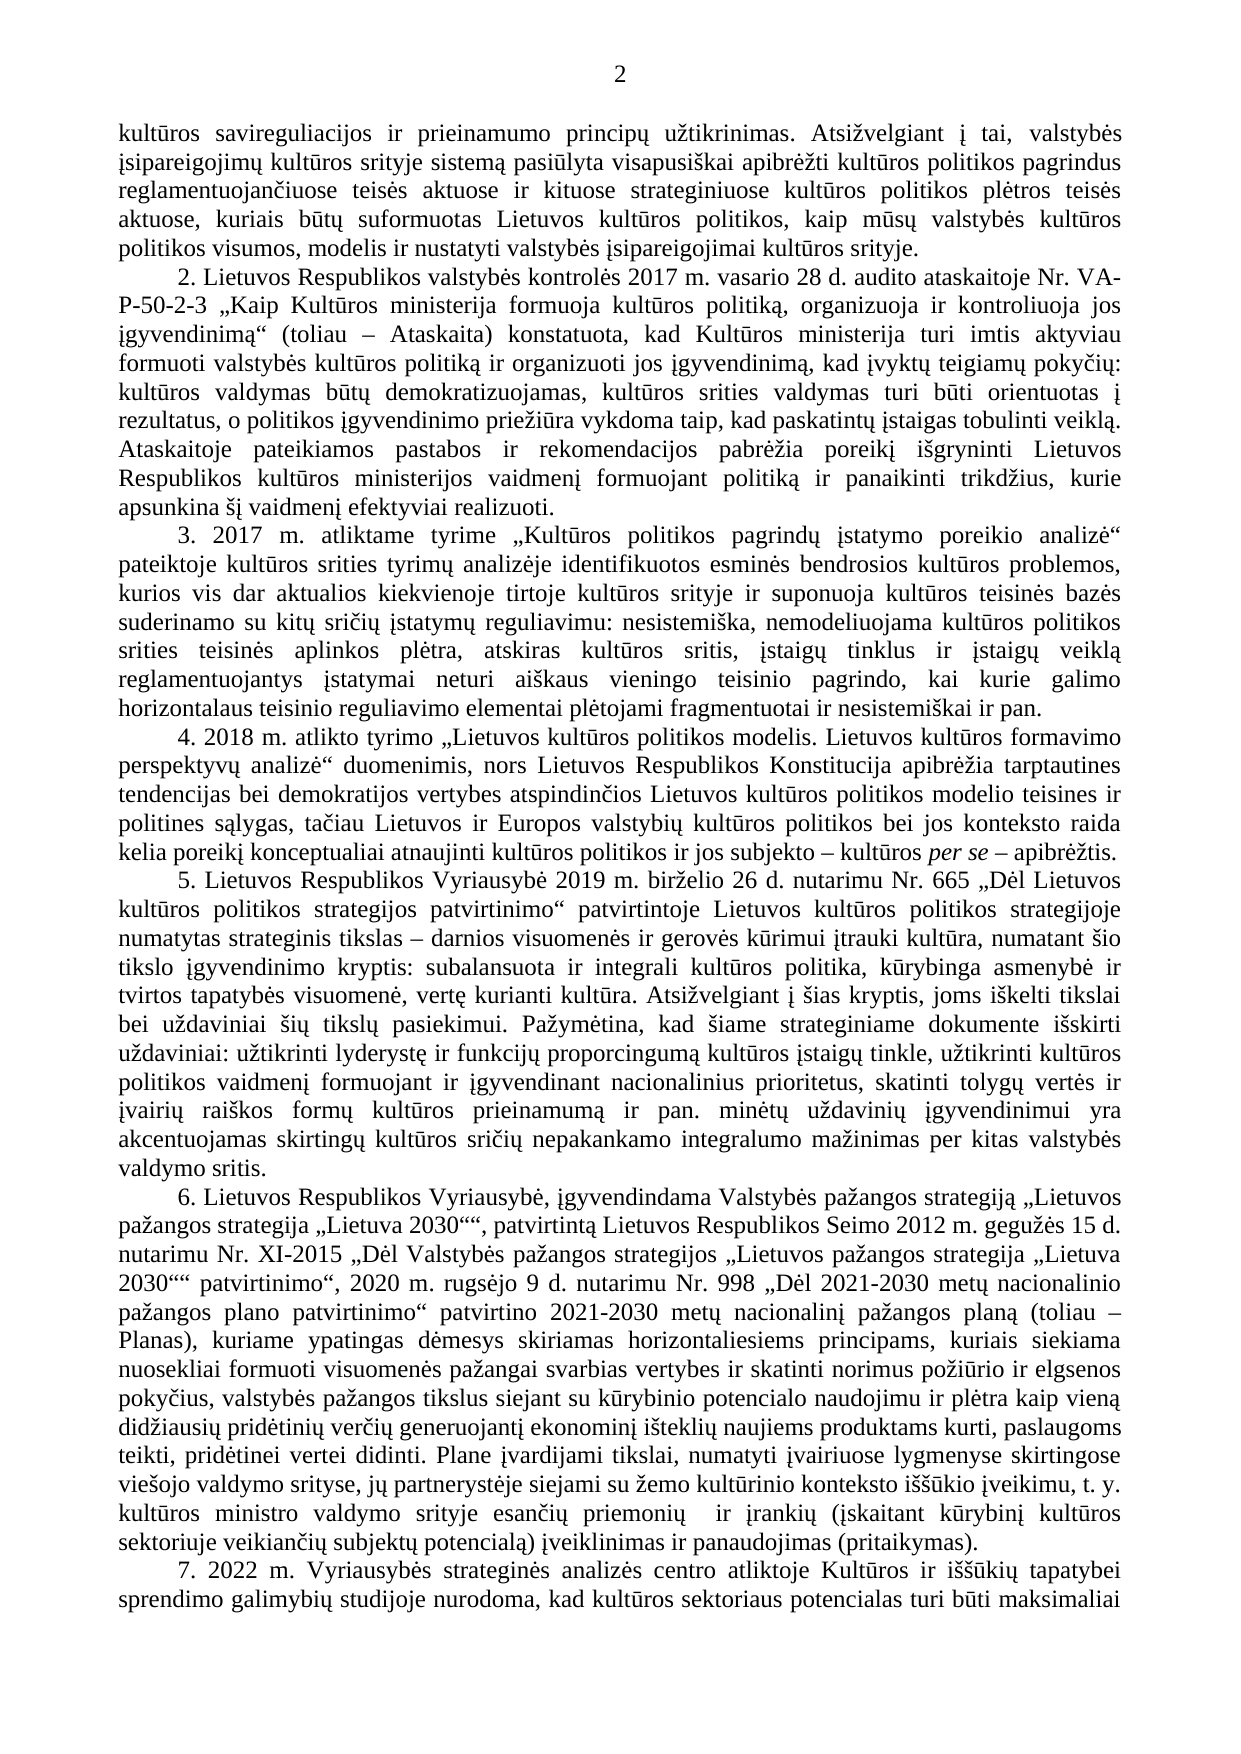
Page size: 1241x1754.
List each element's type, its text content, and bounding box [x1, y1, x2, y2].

text 4. 2018 m. atlikto tyrimo „Lietuvos kultūros politikos modelis. Lietuvos kultūros formavimo perspektyvų analizė“ duomenimis, nors Lietuvos Respublikos Konstitucija apibrėžia tarptautines tendencijas bei demokratijos vertybes atspindinčios Lietuvos kultūros politikos modelio teisines ir politines sąlygas, tačiau Lietuvos ir Europos valstybių kultūros politikos bei jos konteksto raida kelia poreikį konceptualiai atnaujinti kultūros politikos ir jos subjekto – kultūros per se – apibrėžtis. [118, 722, 1122, 866]
text 2. Lietuvos Respublikos valstybės kontrolės 2017 m. vasario 28 d. audito ataskaitoje Nr. VA-P-50-2-3 „Kaip Kultūros ministerija formuoja kultūros politiką, organizuoja ir kontroliuoja jos įgyvendinimą“ (toliau – Ataskaita) konstatuota, kad Kultūros ministerija turi imtis aktyviau formuoti valstybės kultūros politiką ir organizuoti jos įgyvendinimą, kad įvyktų teigiamų pokyčių: kultūros valdymas būtų demokratizuojamas, kultūros srities valdymas turi būti orientuotas į rezultatus, o politikos įgyvendinimo priežiūra vykdoma taip, kad paskatintų įstaigas tobulinti veiklą. Ataskaitoje pateikiamos pastabos ir rekomendacijos pabrėžia poreikį išgryninti Lietuvos Respublikos kultūros ministerijos vaidmenį formuojant politiką ir panaikinti trikdžius, kurie apsunkina šį vaidmenį efektyviai realizuoti. [118, 262, 1122, 521]
text 3. 2017 m. atliktame tyrime „Kultūros politikos pagrindų įstatymo poreikio analizė“ pateiktoje kultūros srities tyrimų analizėje identifikuotos esminės bendrosios kultūros problemos, kurios vis dar aktualios kiekvienoje tirtoje kultūros srityje ir suponuoja kultūros teisinės bazės suderinamo su kitų sričių įstatymų reguliavimu: nesistemiška, nemodeliuojama kultūros politikos srities teisinės aplinkos plėtra, atskiras kultūros sritis, įstaigų tinklus ir įstaigų veiklą reglamentuojantys įstatymai neturi aiškaus vieningo teisinio pagrindo, kai kurie galimo horizontalaus teisinio reguliavimo elementai plėtojami fragmentuotai ir nesistemiškai ir pan. [118, 521, 1122, 722]
text 5. Lietuvos Respublikos Vyriausybė 2019 m. birželio 26 d. nutarimu Nr. 665 „Dėl Lietuvos kultūros politikos strategijos patvirtinimo“ patvirtintoje Lietuvos kultūros politikos strategijoje numatytas strateginis tikslas – darnios visuomenės ir gerovės kūrimui įtrauki kultūra, numatant šio tikslo įgyvendinimo kryptis: subalansuota ir integrali kultūros politika, kūrybinga asmenybė ir tvirtos tapatybės visuomenė, vertę kurianti kultūra. Atsižvelgiant į šias kryptis, joms iškelti tikslai bei uždaviniai šių tikslų pasiekimui. Pažymėtina, kad šiame strateginiame dokumente išskirti uždaviniai: užtikrinti lyderystę ir funkcijų proporcingumą kultūros įstaigų tinkle, užtikrinti kultūros politikos vaidmenį formuojant ir įgyvendinant nacionalinius prioritetus, skatinti tolygų vertės ir įvairių raiškos formų kultūros prieinamumą ir pan. minėtų uždavinių įgyvendinimui yra akcentuojamas skirtingų kultūros sričių nepakankamo integralumo mažinimas per kitas valstybės valdymo sritis. [118, 866, 1122, 1182]
text 7. 2022 m. Vyriausybės strateginės analizės centro atliktoje Kultūros ir iššūkių tapatybei sprendimo galimybių studijoje nurodoma, kad kultūros sektoriaus potencialas turi būti maksimaliai [118, 1556, 1122, 1613]
text kultūros savireguliacijos ir prieinamumo principų užtikrinimas. Atsižvelgiant į tai, valstybės įsipareigojimų kultūros srityje sistemą pasiūlyta visapusiškai apibrėžti kultūros politikos pagrindus reglamentuojančiuose teisės aktuose ir kituose strateginiuose kultūros politikos plėtros teisės aktuose, kuriais būtų suformuotas Lietuvos kultūros politikos, kaip mūsų valstybės kultūros politikos visumos, modelis ir nustatyti valstybės įsipareigojimai kultūros srityje. [118, 118, 1122, 262]
text 6. Lietuvos Respublikos Vyriausybė, įgyvendindama Valstybės pažangos strategiją „Lietuvos pažangos strategija „Lietuva 2030““, patvirtintą Lietuvos Respublikos Seimo 2012 m. gegužės 15 d. nutarimu Nr. XI-2015 „Dėl Valstybės pažangos strategijos „Lietuvos pažangos strategija „Lietuva 2030““ patvirtinimo“, 2020 m. rugsėjo 9 d. nutarimu Nr. 998 „Dėl 2021-2030 metų nacionalinio pažangos plano patvirtinimo“ patvirtino 2021-2030 metų nacionalinį pažangos planą (toliau – Planas), kuriame ypatingas dėmesys skiriamas horizontaliesiems principams, kuriais siekiama nuosekliai formuoti visuomenės pažangai svarbias vertybes ir skatinti norimus požiūrio ir elgsenos pokyčius, valstybės pažangos tikslus siejant su kūrybinio potencialo naudojimu ir plėtra kaip vieną didžiausių pridėtinių verčių generuojantį ekonominį išteklių naujiems produktams kurti, paslaugoms teikti, pridėtinei vertei didinti. Plane įvardijami tikslai, numatyti įvairiuose lygmenyse skirtingose viešojo valdymo srityse, jų partnerystėje siejami su žemo kultūrinio konteksto iššūkio įveikimu, t. y. kultūros ministro valdymo srityje esančių priemonių ir įrankių (įskaitant kūrybinį kultūros sektoriuje veikiančių subjektų potencialą) įveiklinimas ir panaudojimas (pritaikymas). [118, 1182, 1122, 1556]
